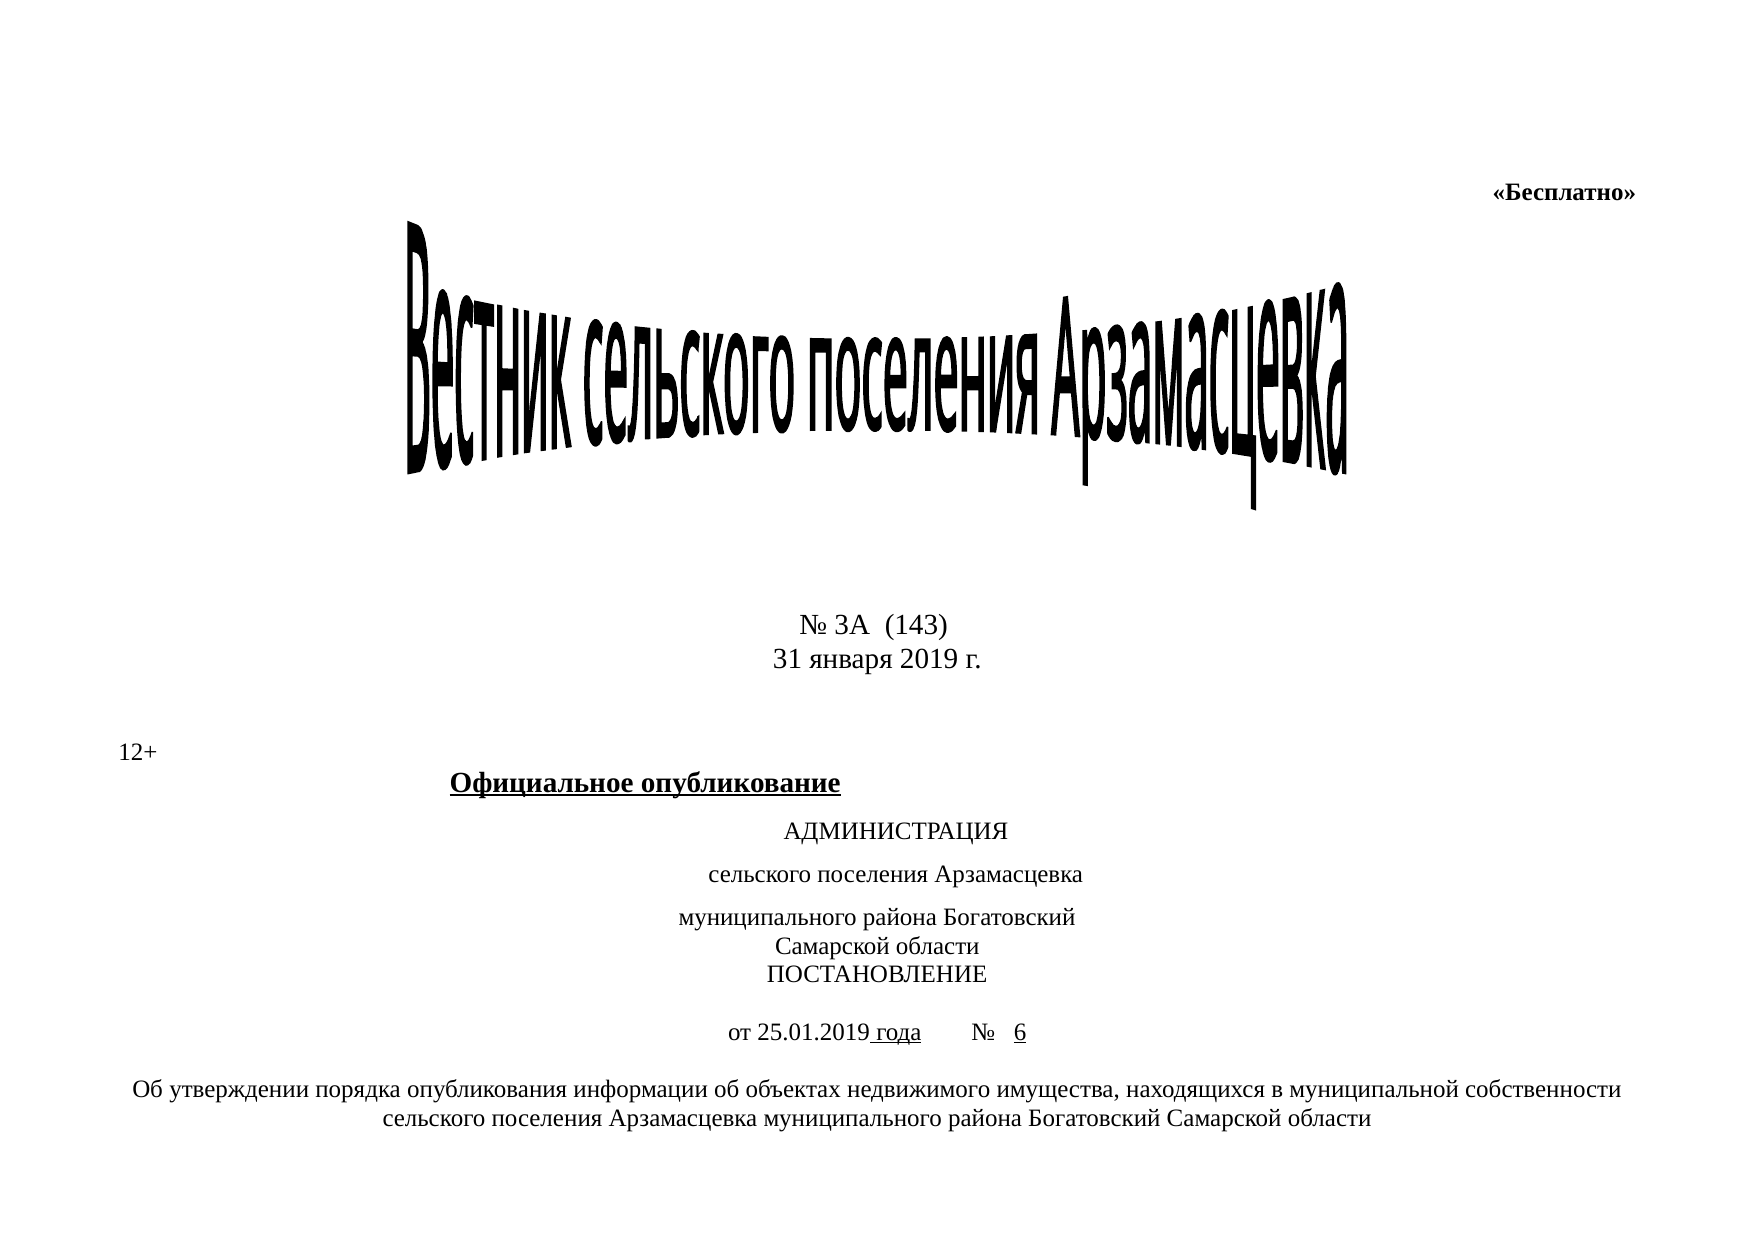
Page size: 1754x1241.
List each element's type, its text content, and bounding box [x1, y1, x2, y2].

text Официальное опубликование [156, 765, 1636, 799]
text «Бесплатно» [156, 177, 1636, 206]
text от 25.01.2019 года № 6 [118, 1017, 1636, 1046]
text ПОСТАНОВЛЕНИЕ [118, 959, 1636, 988]
text АДМИНИСТРАЦИЯ [156, 816, 1636, 844]
text Об утверждении порядка опубликования информации об объектах недвижимого имущества, находящихся в муниципальной собственности сельского поселения Арзамасцевка муниципального района Богатовский Самарской области [118, 1074, 1636, 1132]
text 12+ [118, 737, 1636, 765]
text 31 января 2019 г. [118, 641, 1636, 674]
text № 3А (143) [118, 607, 1636, 641]
text муниципального района Богатовский [118, 902, 1636, 931]
text Самарской области [118, 931, 1636, 959]
text сельского поселения Арзамасцевка [156, 859, 1636, 888]
